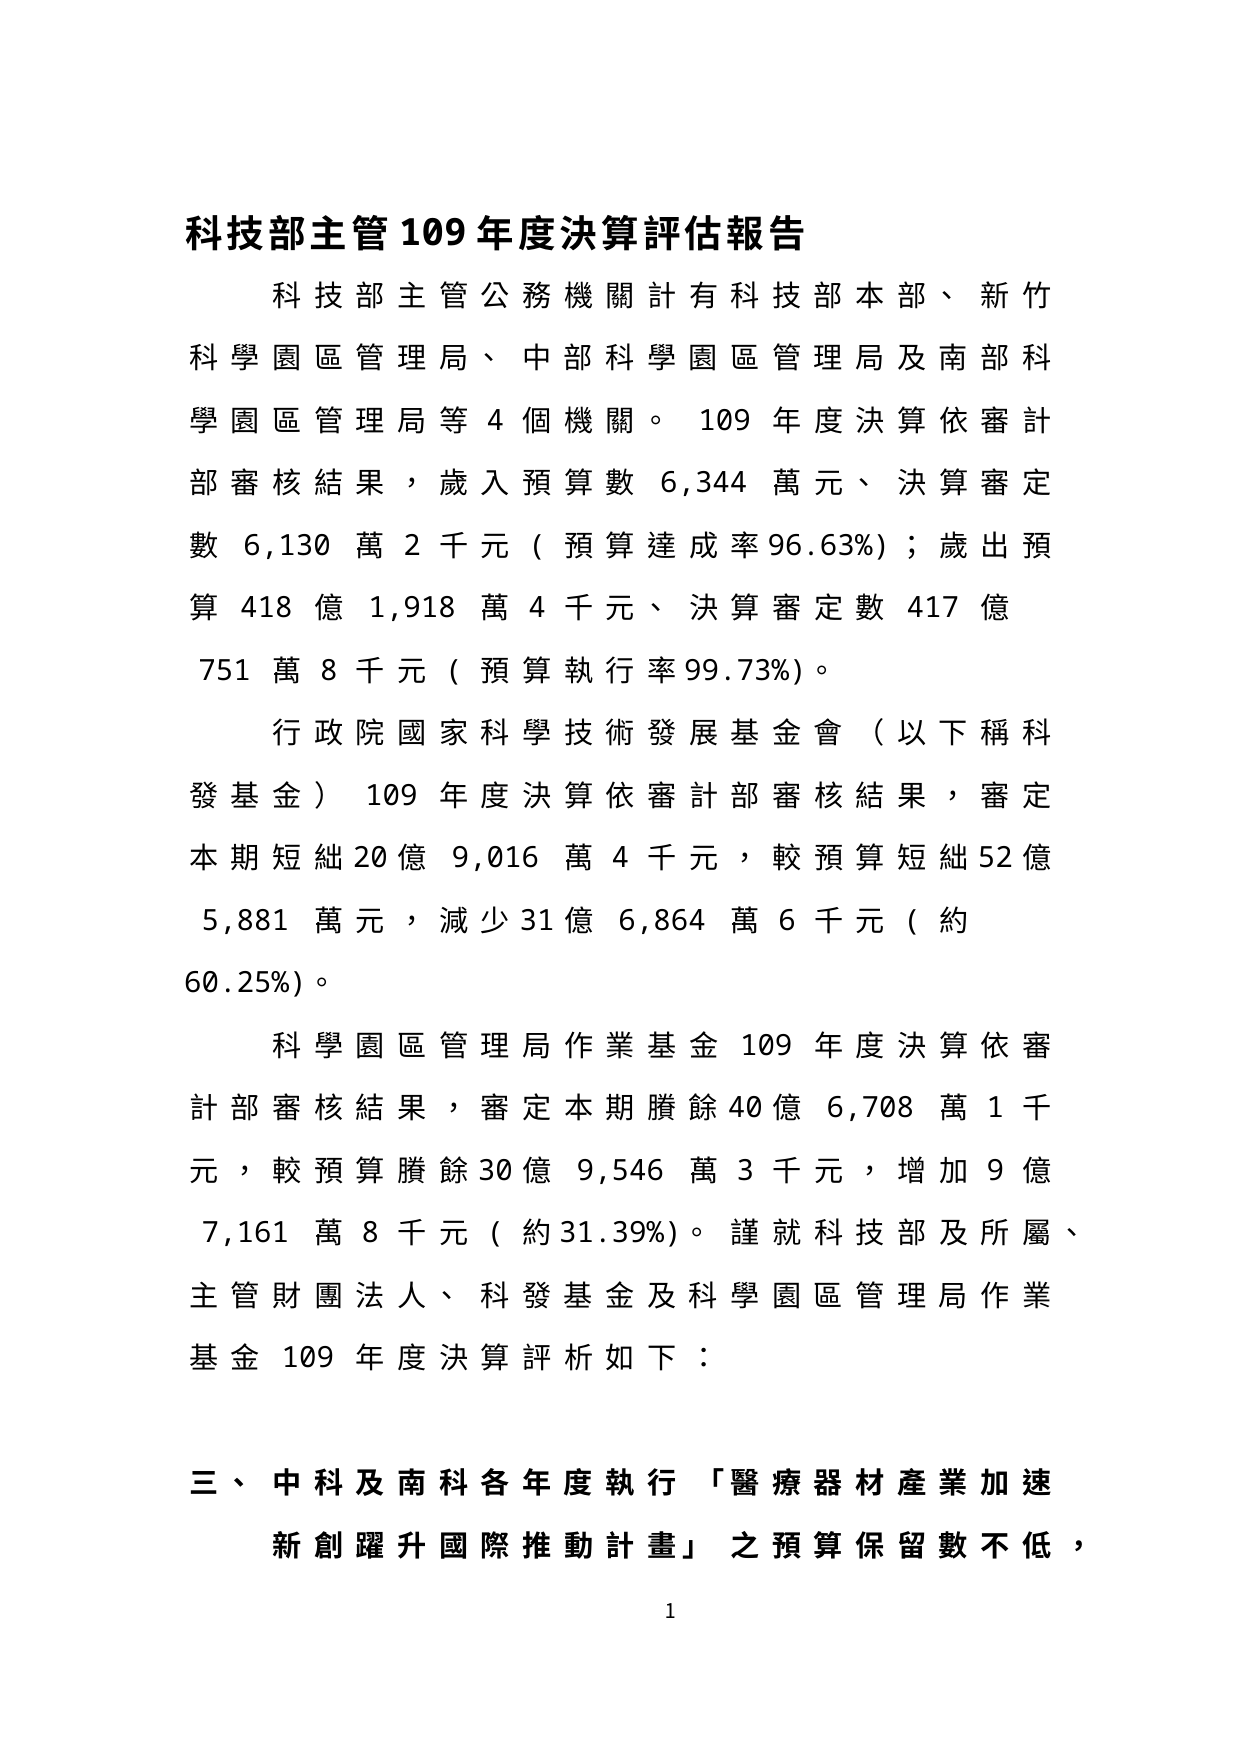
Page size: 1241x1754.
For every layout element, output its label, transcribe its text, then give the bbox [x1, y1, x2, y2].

text 三、中科及南科各年度執行「醫療器材產業加速新創躍升國際推動計畫」之預算保留數不低，允宜研謀提早相關計畫作業時程，改善落後情形 [183, 1439, 1058, 1564]
text 科學園區管理局作業基金109年度決算依審計部審核結果，審定本期賸餘40億6,708萬1千元，較預算賸餘30億9,546萬3千元，增加9億7,161萬8千元(約31.39%)。謹就科技部及所屬、主管財團法人、科發基金及科學園區管理局作業基金109年度決算評析如下： [183, 1002, 1058, 1377]
text 科技部主管公務機關計有科技部本部、新竹科學園區管理局、中部科學園區管理局及南部科學園區管理局等4個機關。109年度決算依審計部審核結果，歲入預算數6,344萬元、決算審定數6,130萬2千元(預算達成率96.63%)；歲出預算418億1,918萬4千元、決算審定數417億751萬8千元(預算執行率99.73%)。 [183, 252, 1058, 689]
text 科技部主管109年度決算評估報告 [183, 189, 1058, 252]
text 行政院國家科學技術發展基金會（以下稱科發基金）109年度決算依審計部審核結果，審定本期短絀20億9,016萬4千元，較預算短絀52億5,881萬元，減少31億6,864萬6千元(約60.25%)。 [183, 689, 1058, 1002]
